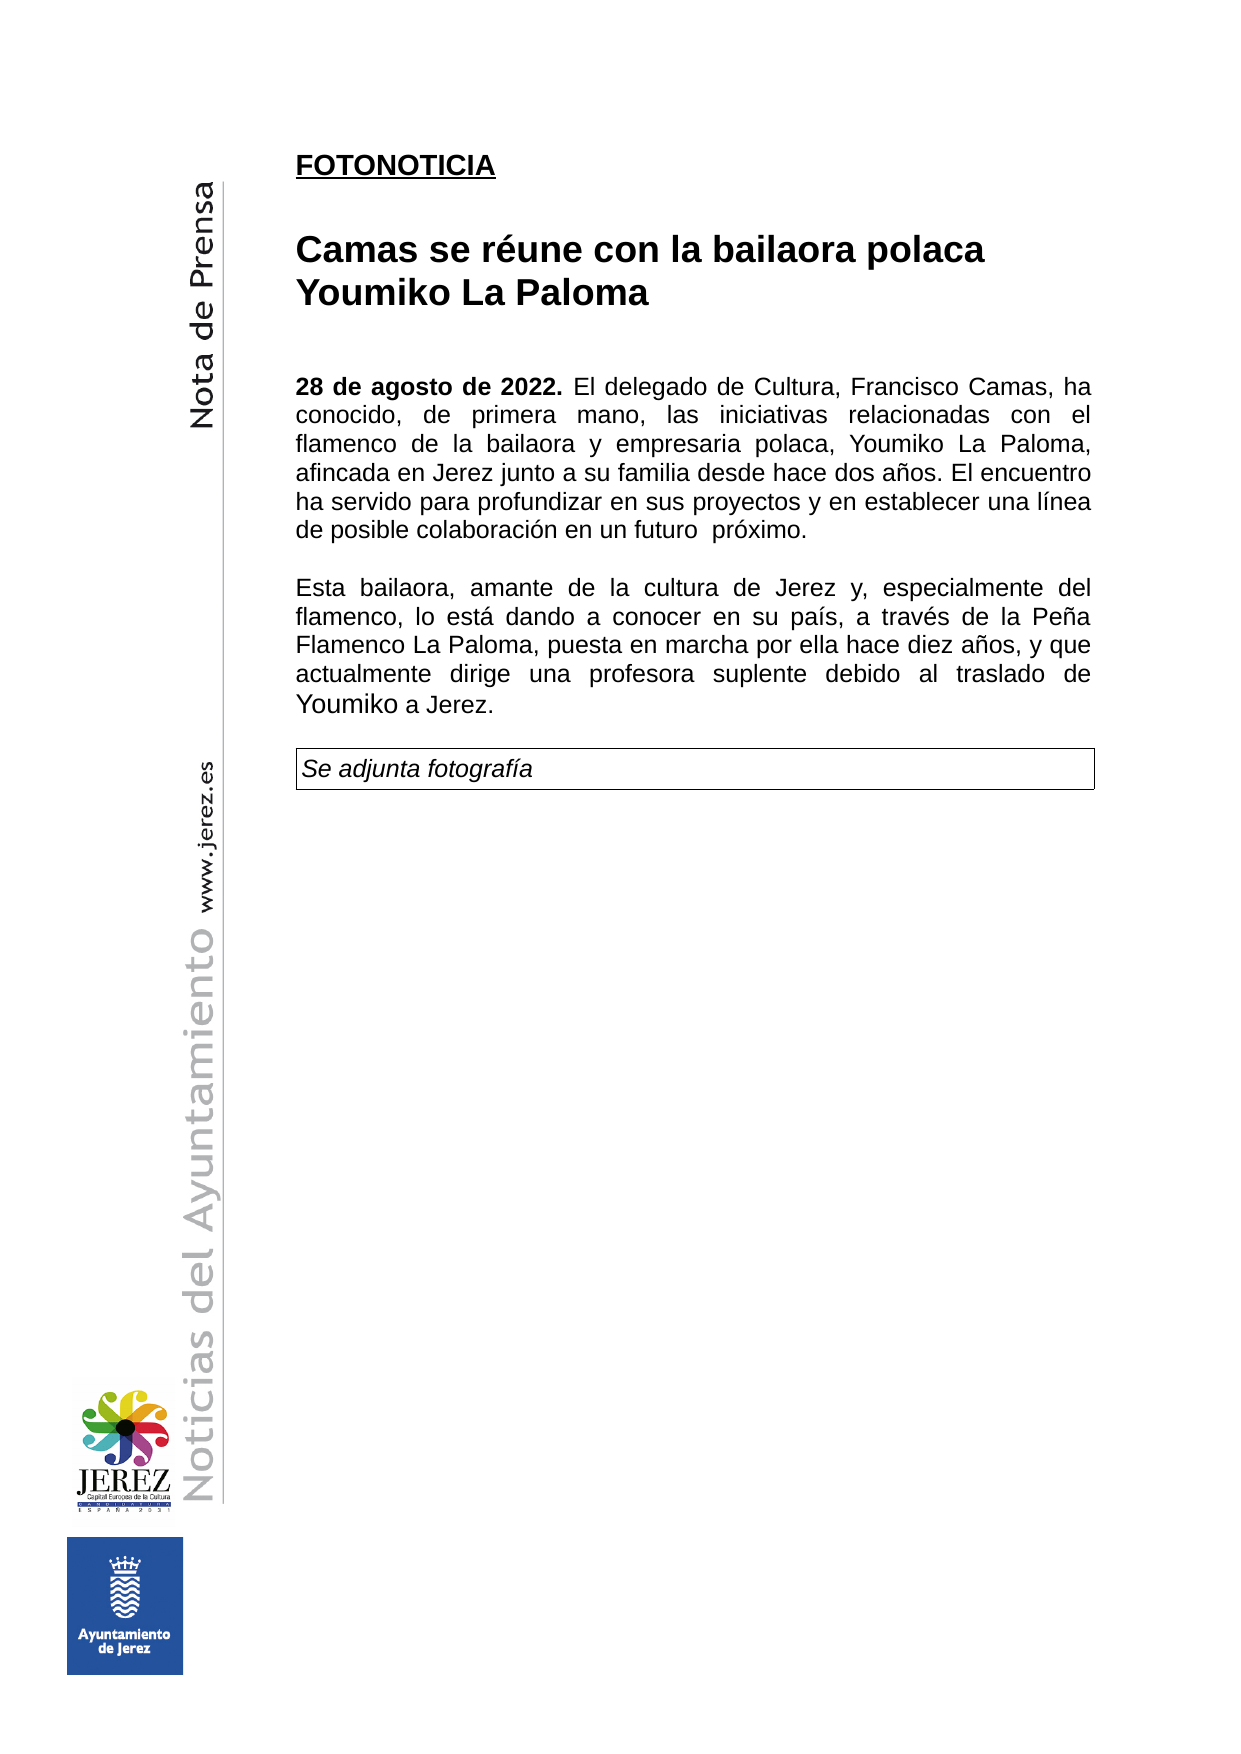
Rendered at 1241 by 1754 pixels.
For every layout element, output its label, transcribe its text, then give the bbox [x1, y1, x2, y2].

text FOTONOTICIA [295, 148, 1092, 181]
picture [63, 189, 229, 1666]
text Esta bailaora, amante de la cultura de Jerez y, especialmente del flamenco, lo está dando a conocer en su país, a través de la Peña Flamenco La Paloma, puesta en marcha por ella hace diez años, y que actualmente dirige una profesora suplente debido al traslado de Youmiko a Jerez. [295, 573, 1092, 719]
text Camas se réune con la bailaora polaca Youmiko La Paloma [295, 227, 1092, 314]
text 28 de agosto de 2022. El delegado de Cultura, Francisco Camas, ha conocido, de primera mano, las iniciativas relacionadas con el flamenco de la bailaora y empresaria polaca, Youmiko La Paloma, afincada en Jerez junto a su familia desde hace dos años. El encuentro ha servido para profundizar en sus proyectos y en establecer una línea de posible colaboración en un futuro próximo. [295, 372, 1092, 544]
table_header Se adjunta fotografía [297, 749, 1094, 789]
